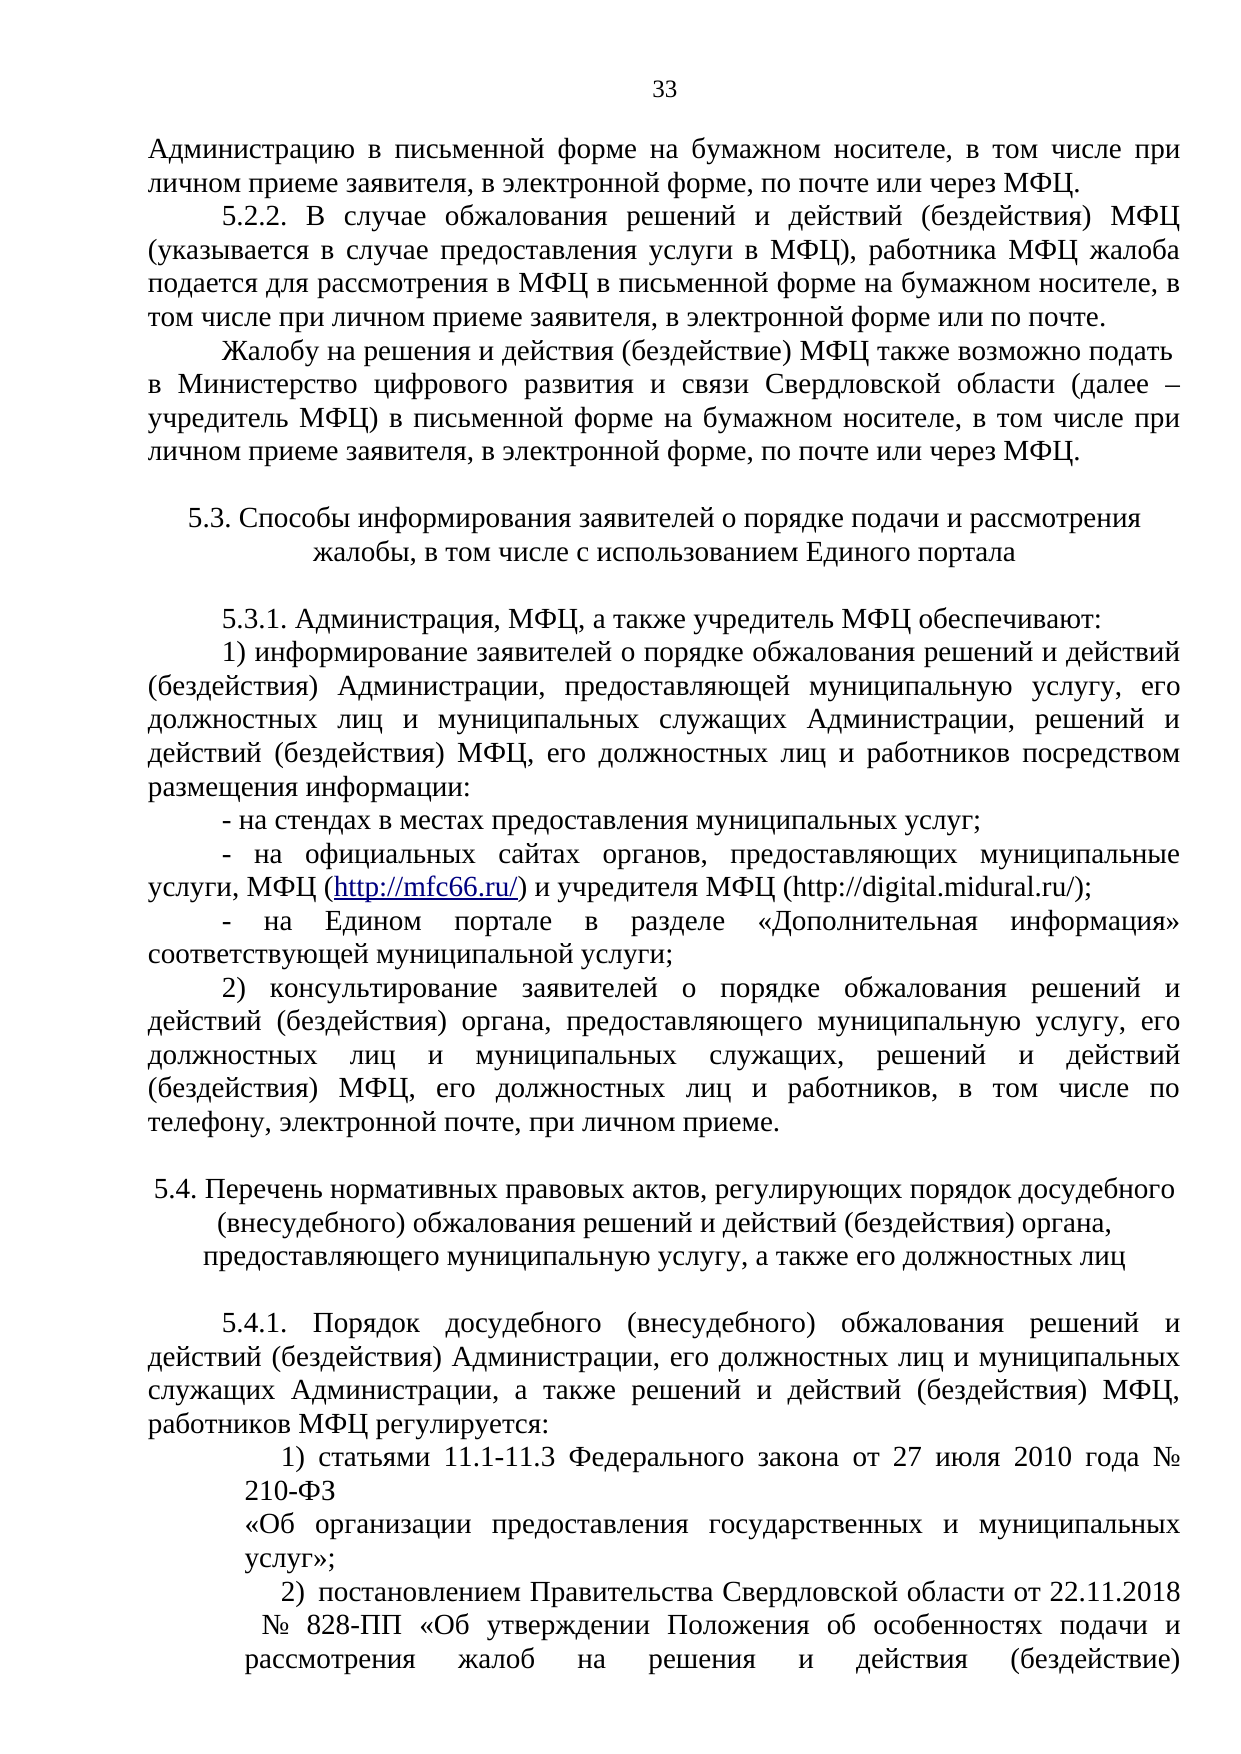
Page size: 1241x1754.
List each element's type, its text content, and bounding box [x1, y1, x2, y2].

text 5.3. Способы информирования заявителей о порядке подачи и рассмотрения жалобы, в том числе с использованием Единого портала [148, 500, 1181, 567]
text Администрацию в письменной форме на бумажном носителе, в том числе при личном приеме заявителя, в электронной форме, по почте или через МФЦ. [148, 131, 1181, 198]
text 5.3.1. Администрация, МФЦ, а также учредитель МФЦ обеспечивают: [148, 601, 1181, 634]
text 5.2.2. В случае обжалования решений и действий (бездействия) МФЦ (указывается в случае предоставления услуги в МФЦ), работника МФЦ жалоба подается для рассмотрения в МФЦ в письменной форме на бумажном носителе, в том числе при личном приеме заявителя, в электронной форме или по почте. [148, 198, 1181, 333]
text 5.4.1. Порядок досудебного (внесудебного) обжалования решений и действий (бездействия) Администрации, его должностных лиц и муниципальных служащих Администрации, а также решений и действий (бездействия) МФЦ, работников МФЦ регулируется: [148, 1305, 1181, 1439]
list постановлением Правительства Свердловской области от 22.11.2018 № 828-ПП «Об утверждении Положения об особенностях подачи и рассмотрения жалоб на решения и действия (бездействие) [207, 1574, 1181, 1674]
text 2) консультирование заявителей о порядке обжалования решений и действий (бездействия) органа, предоставляющего муниципальную услугу, его должностных лиц и муниципальных служащих, решений и действий (бездействия) МФЦ, его должностных лиц и работников, в том числе по телефону, электронной почте, при личном приеме. [148, 970, 1181, 1138]
text - на официальных сайтах органов, предоставляющих муниципальные услуги, МФЦ (http://mfc66.ru/) и учредителя МФЦ (http://digital.midural.ru/); [148, 836, 1181, 903]
text 5.4. Перечень нормативных правовых актов, регулирующих порядок досудебного (внесудебного) обжалования решений и действий (бездействия) органа, предоставляющего муниципальную услугу, а также его должностных лиц [148, 1171, 1181, 1272]
text - на стендах в местах предоставления муниципальных услуг; [148, 802, 1181, 836]
list статьями 11.1-11.3 Федерального закона от 27 июля 2010 года № 210-ФЗ «Об организации предоставления государственных и муниципальных услуг»; [207, 1439, 1181, 1574]
text Жалобу на решения и действия (бездействие) МФЦ также возможно подать в Министерство цифрового развития и связи Свердловской области (далее – учредитель МФЦ) в письменной форме на бумажном носителе, в том числе при личном приеме заявителя, в электронной форме, по почте или через МФЦ. [148, 333, 1181, 467]
text 1) информирование заявителей о порядке обжалования решений и действий (бездействия) Администрации, предоставляющей муниципальную услугу, его должностных лиц и муниципальных служащих Администрации, решений и действий (бездействия) МФЦ, его должностных лиц и работников посредством размещения информации: [148, 634, 1181, 802]
text - на Едином портале в разделе «Дополнительная информация» соответствующей муниципальной услуги; [148, 903, 1181, 970]
